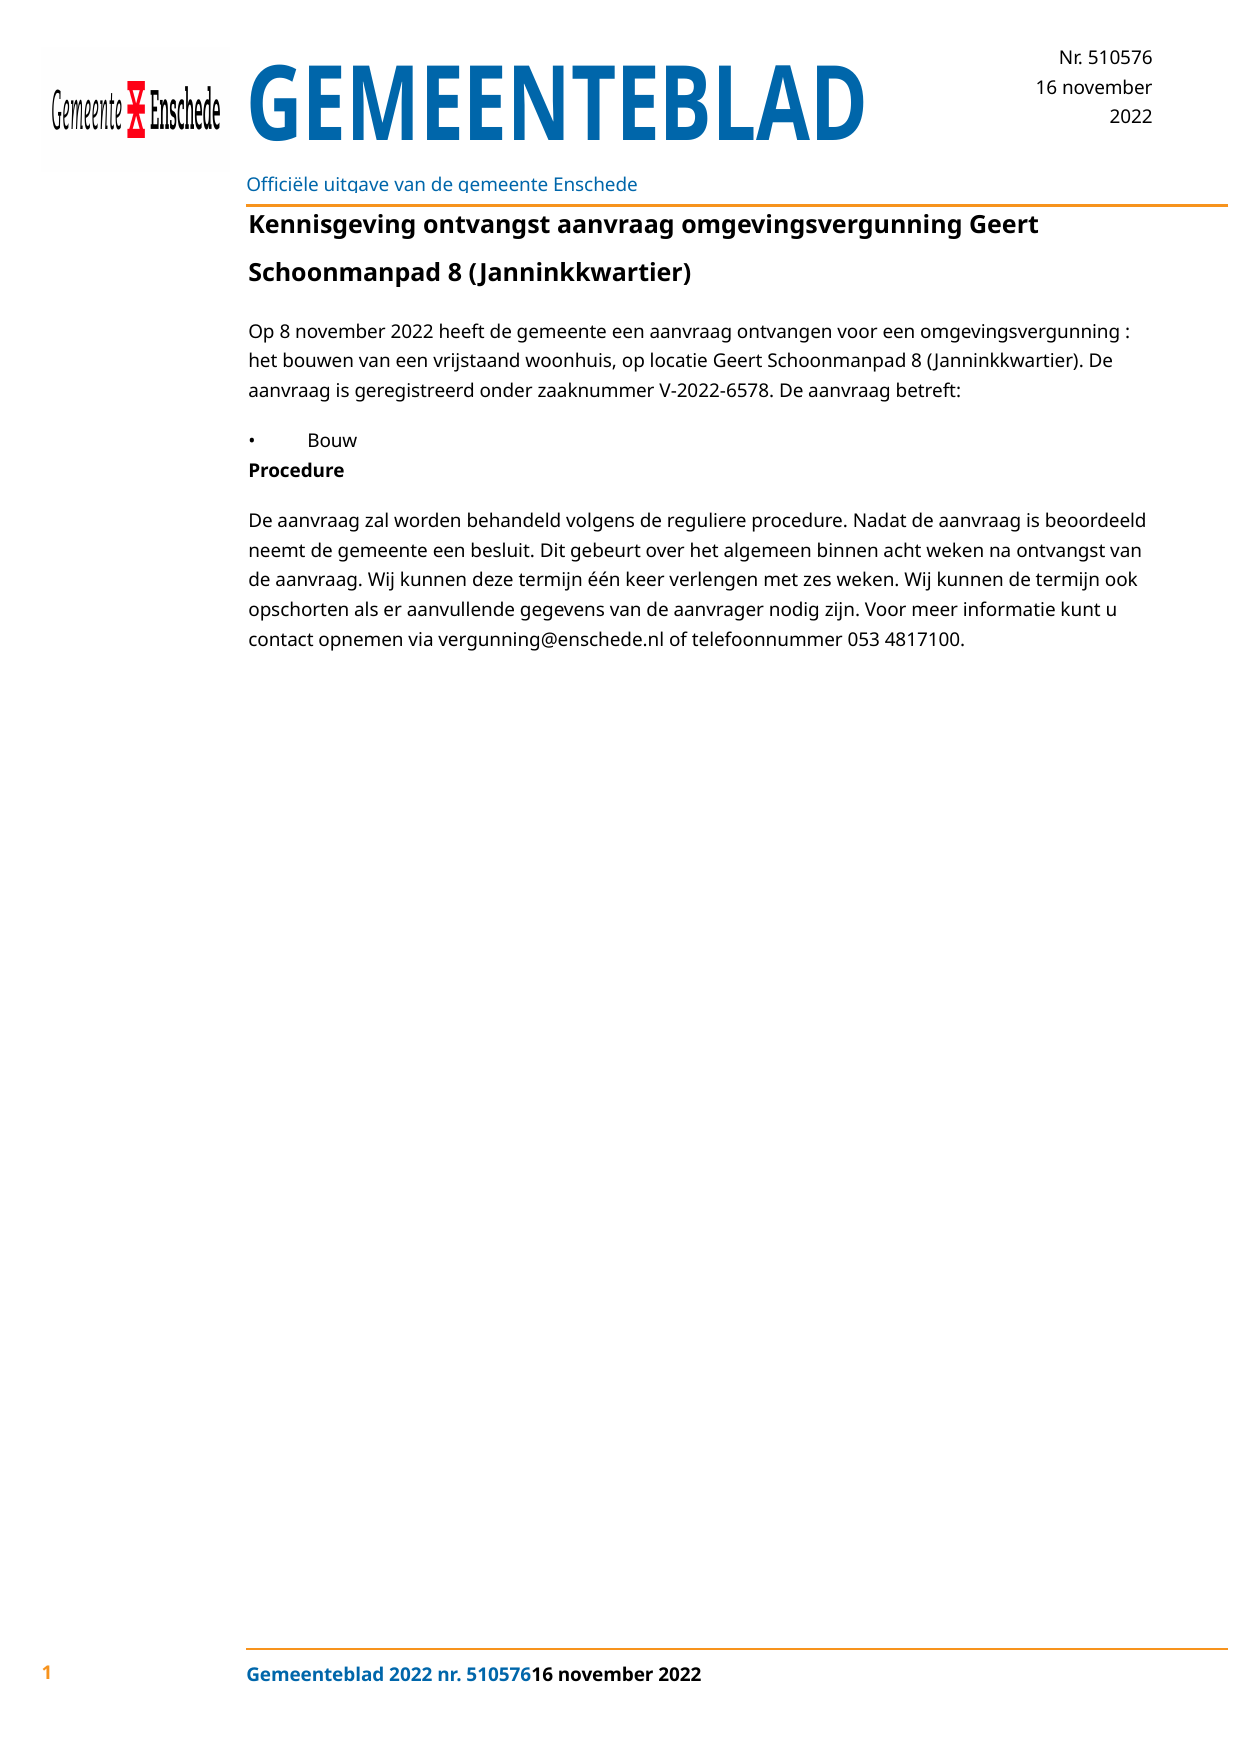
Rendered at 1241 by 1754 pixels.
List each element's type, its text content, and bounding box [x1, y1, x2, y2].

text Kennisgeving ontvangst aanvraag omgevingsvergunning Geert Schoonmanpad 8 (Janninkkwartier) [248, 207, 1152, 288]
text Procedure [248, 457, 1152, 483]
text De aanvraag zal worden behandeld volgens de reguliere procedure. Nadat de aanvraag is beoordeeld neemt de gemeente een besluit. Dit gebeurt over het algemeen binnen acht weken na ontvangst van de aanvraag. Wij kunnen deze termijn één keer verlengen met zes weken. Wij kunnen de termijn ook opschorten als er aanvullende gegevens van de aanvrager nodig zijn. Voor meer informatie kunt u contact opnemen via vergunning@enschede.nl of telefoonnummer 053 4817100. [248, 507, 1152, 652]
picture [41, 47, 231, 172]
text Op 8 november 2022 heeft de gemeente een aanvraag ontvangen voor een omgevingsvergunning : het bouwen van een vrijstaand woonhuis, op locatie Geert Schoonmanpad 8 (Janninkkwartier). De aanvraag is geregistreerd onder zaaknummer V-2022-6578. De aanvraag betreft: [248, 318, 1152, 403]
list Bouw [248, 427, 1152, 453]
